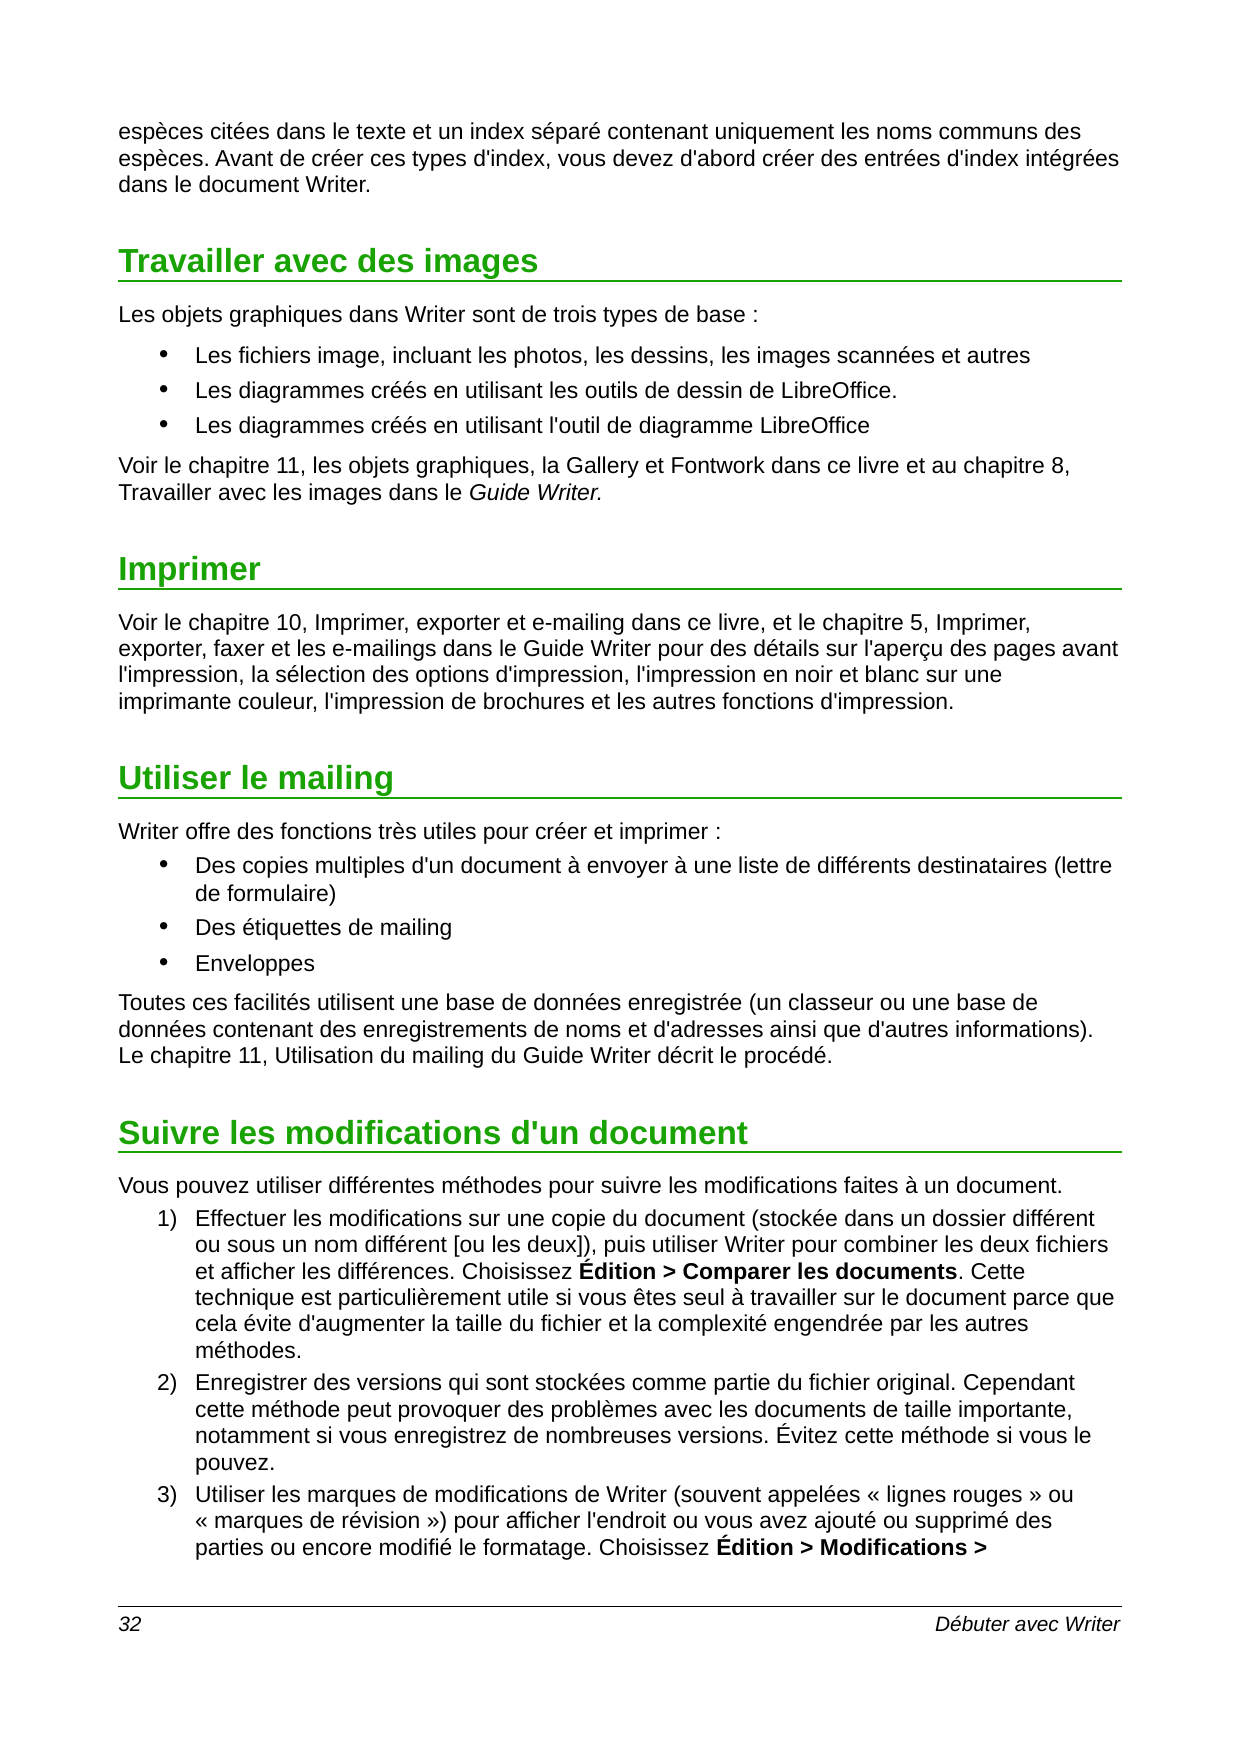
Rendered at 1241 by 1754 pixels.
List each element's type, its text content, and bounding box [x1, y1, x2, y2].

list Enregistrer des versions qui sont stockées comme partie du fichier original. Cependant cette méthode peut provoquer des problèmes avec les documents de taille importante, notamment si vous enregistrez de nombreuses versions. Évitez cette méthode si vous le pouvez. [177, 1369, 1122, 1475]
list Des copies multiples d'un document à envoyer à une liste de différents destinataires (lettre de formulaire) [156, 851, 1122, 906]
text espèces citées dans le texte et un index séparé contenant uniquement les noms communs des espèces. Avant de créer ces types d'index, vous devez d'abord créer des entrées d'index intégrées dans le document Writer. [118, 118, 1122, 197]
text Voir le chapitre 10, Imprimer, exporter et e-mailing dans ce livre, et le chapitre 5, Imprimer, exporter, faxer et les e-mailings dans le Guide Writer pour des détails sur l'aperçu des pages avant l'impression, la sélection des options d'impression, l'impression en noir et blanc sur une imprimante couleur, l'impression de brochures et les autres fonctions d'impression. [118, 609, 1122, 714]
text Les objets graphiques dans Writer sont de trois types de base : [118, 301, 1122, 327]
text Toutes ces facilités utilisent une base de données enregistrée (un classeur ou une base de données contenant des enregistrements de noms et d'adresses ainsi que d'autres informations). Le chapitre 11, Utilisation du mailing du Guide Writer décrit le procédé. [118, 989, 1122, 1068]
list Vous pouvez utiliser différentes méthodes pour suivre les modifications faites à un document. [118, 1172, 1122, 1198]
subtitle Suivre les modifications d'un document [118, 1113, 1122, 1151]
list Effectuer les modifications sur une copie du document (stockée dans un dossier différent ou sous un nom différent [ou les deux]), puis utiliser Writer pour combiner les deux fichiers et afficher les différences. Choisissez Édition > Comparer les documents. Cette technique est particulièrement utile si vous êtes seul à travailler sur le document parce que cela évite d'augmenter la taille du fichier et la complexité engendrée par les autres méthodes. [177, 1205, 1122, 1363]
list Les diagrammes créés en utilisant les outils de dessin de LibreOffice. [156, 375, 1122, 404]
subtitle Travailler avec des images [118, 242, 1122, 280]
list Enveloppes [156, 948, 1122, 977]
list Les fichiers image, incluant les photos, les dessins, les images scannées et autres [156, 340, 1122, 369]
text Voir le chapitre 11, les objets graphiques, la Gallery et Fontwork dans ce livre et au chapitre 8, Travailler avec les images dans le Guide Writer. [118, 452, 1122, 505]
list Utiliser les marques de modifications de Writer (souvent appelées « lignes rouges » ou « marques de révision ») pour afficher l'endroit ou vous avez ajouté ou supprimé des parties ou encore modifié le formatage. Choisissez Édition > Modifications > [177, 1481, 1122, 1560]
list Writer offre des fonctions très utiles pour créer et imprimer : [118, 818, 1122, 844]
subtitle Utiliser le mailing [118, 758, 1122, 797]
subtitle Imprimer [118, 549, 1122, 588]
list Des étiquettes de mailing [156, 912, 1122, 942]
list Les diagrammes créés en utilisant l'outil de diagramme LibreOffice [156, 411, 1122, 440]
